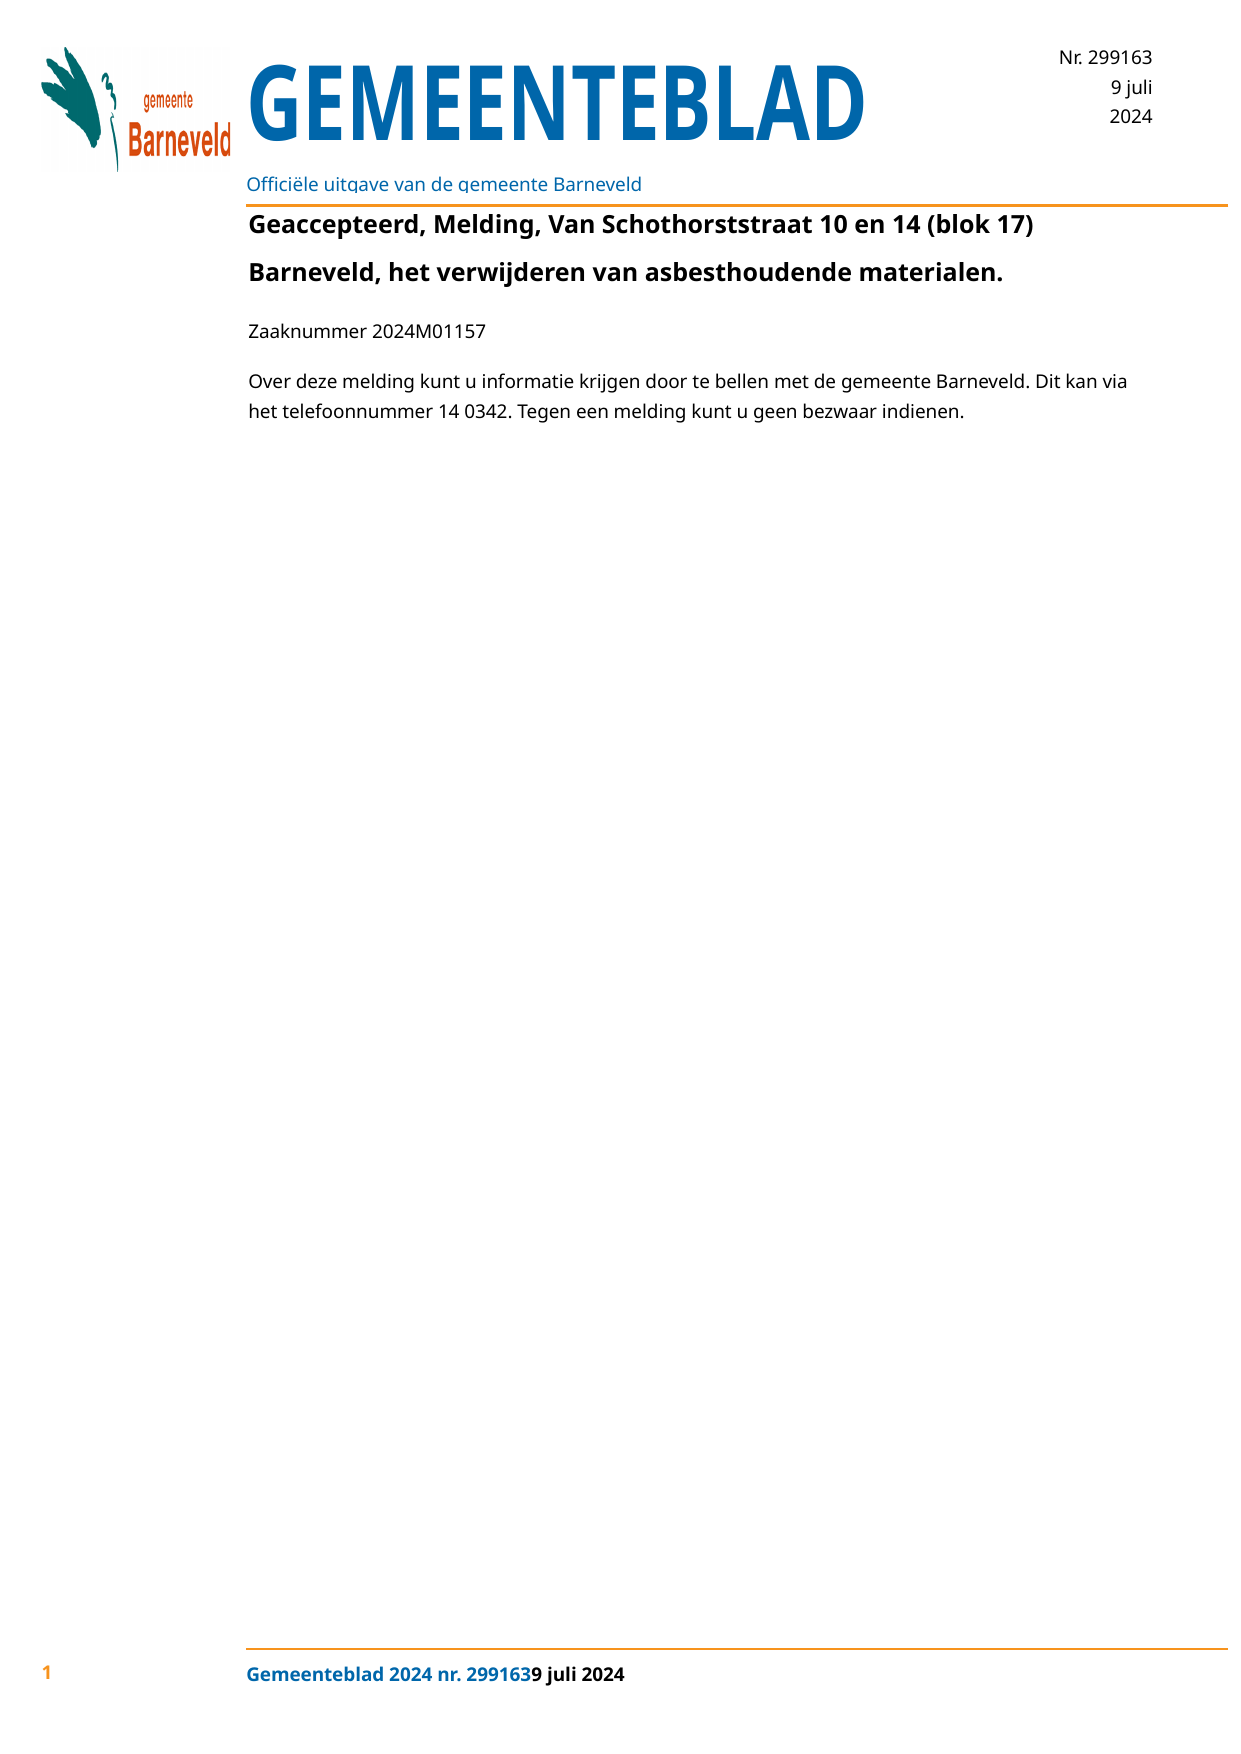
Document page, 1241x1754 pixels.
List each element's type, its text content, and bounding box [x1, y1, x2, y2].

picture [41, 47, 231, 172]
text Over deze melding kunt u informatie krijgen door te bellen met de gemeente Barneveld. Dit kan via het telefoonnummer 14 0342. Tegen een melding kunt u geen bezwaar indienen. [248, 368, 1152, 424]
text Zaaknummer 2024M01157 [248, 318, 1152, 344]
text Geaccepteerd, Melding, Van Schothorststraat 10 en 14 (blok 17) Barneveld, het verwijderen van asbesthoudende materialen. [248, 207, 1152, 288]
